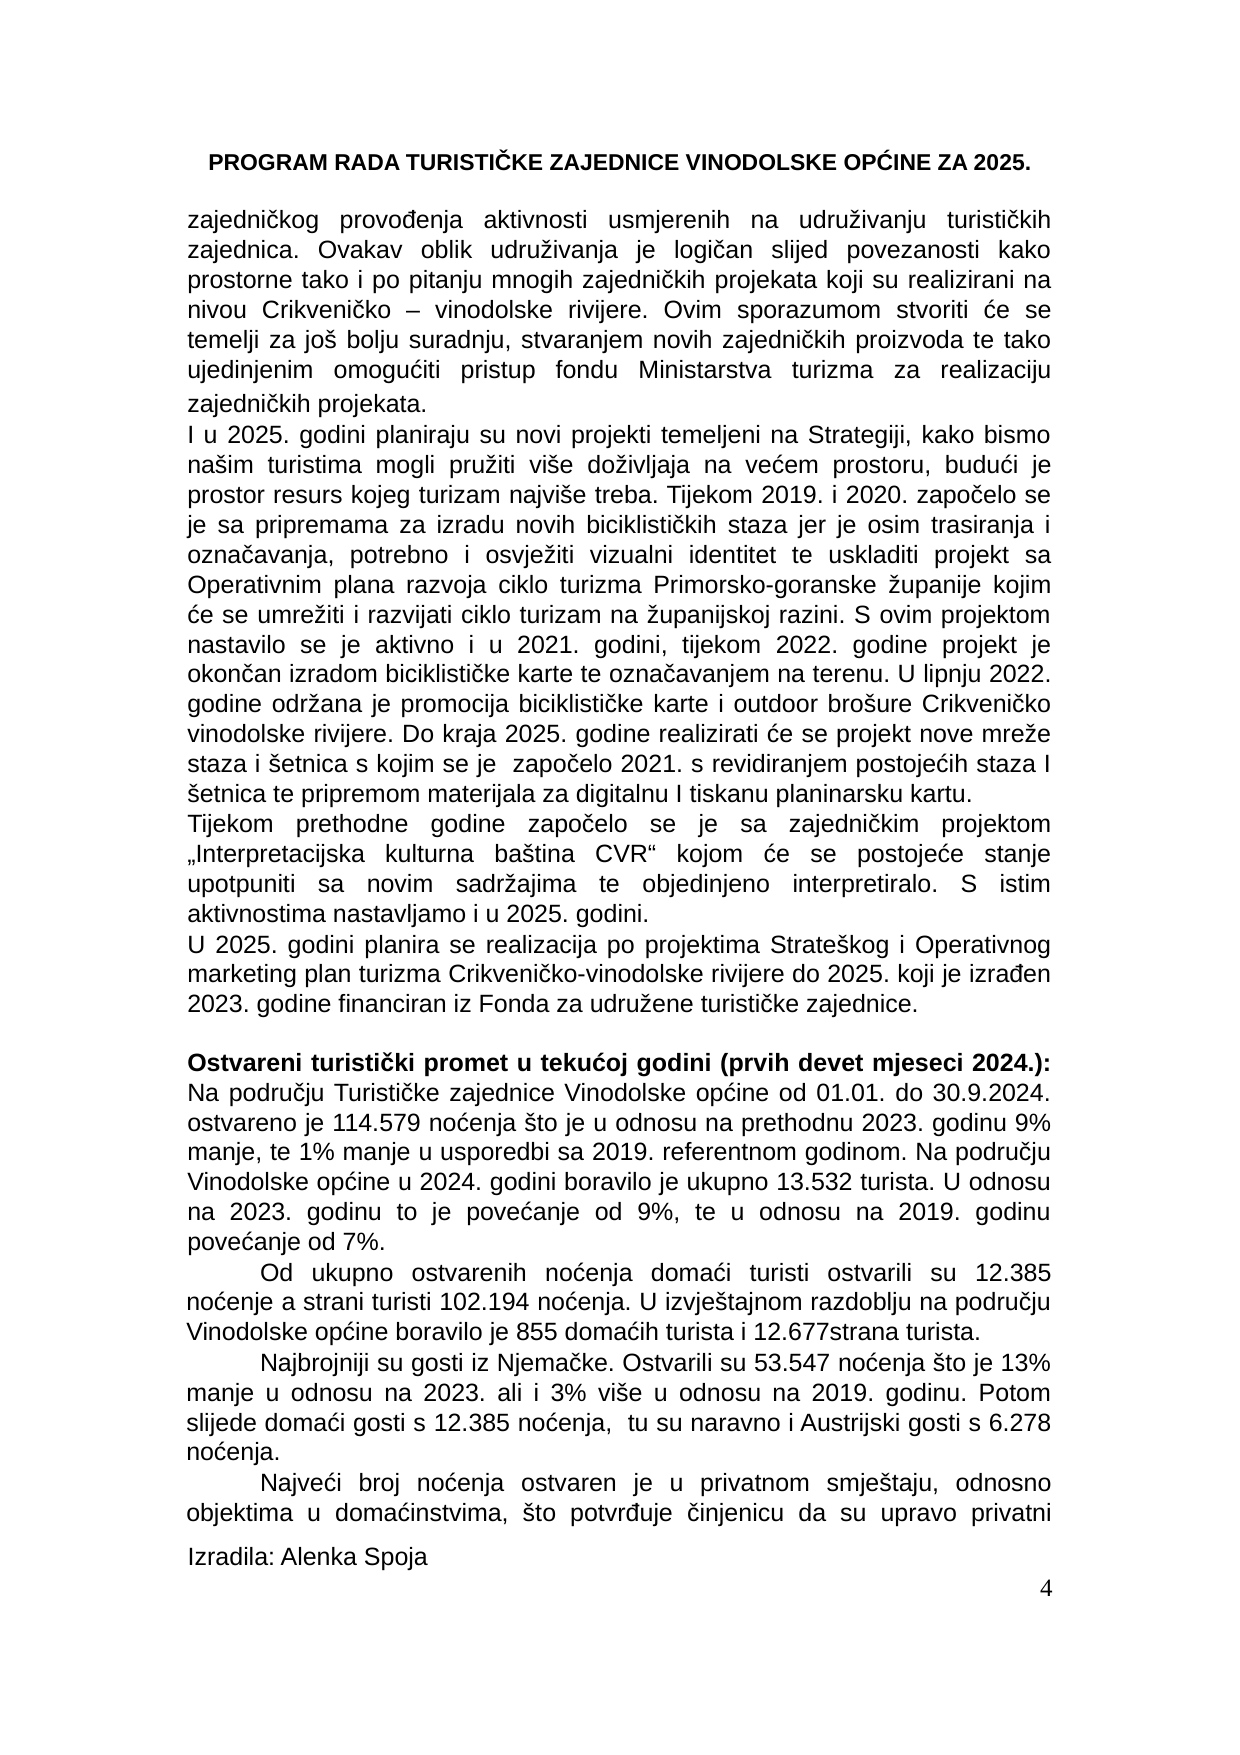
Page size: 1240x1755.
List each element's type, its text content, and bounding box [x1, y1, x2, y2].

text zajedničkog provođenja aktivnosti usmjerenih na udruživanju turističkih zajednica. Ovakav oblik udruživanja je logičan slijed povezanosti kako prostorne tako i po pitanju mnogih zajedničkih projekata koji su realizirani na nivou Crikveničko – vinodolske rivijere. Ovim sporazumom stvoriti će se temelji za još bolju suradnju, stvaranjem novih zajedničkih proizvoda te tako ujedinjenim omogućiti pristup fondu Ministarstva turizma za realizaciju zajedničkih projekata. [187, 206, 1052, 418]
text Tijekom prethodne godine započelo se je sa zajedničkim projektom „Interpretacijska kulturna baština CVR“ kojom će se postojeće stanje upotpuniti sa novim sadržajima te objedinjeno interpretiralo. S istim aktivnostima nastavljamo i u 2025. godini. [187, 809, 1052, 928]
text Najbrojniji su gosti iz Njemačke. Ostvarili su 53.547 noćenja što je 13% manje u odnosu na 2023. ali i 3% više u odnosu na 2019. godinu. Potom slijede domaći gosti s 12.385 noćenja, tu su naravno i Austrijski gosti s 6.278 noćenja. [186, 1348, 1052, 1466]
text I u 2025. godini planiraju su novi projekti temeljeni na Strategiji, kako bismo našim turistima mogli pružiti više doživljaja na većem prostoru, budući je prostor resurs kojeg turizam najviše treba. Tijekom 2019. i 2020. započelo se je sa pripremama za izradu novih biciklističkih staza jer je osim trasiranja i označavanja, potrebno i osvježiti vizualni identitet te uskladiti projekt sa Operativnim plana razvoja ciklo turizma Primorsko-goranske županije kojim će se umrežiti i razvijati ciklo turizam na županijskoj razini. S ovim projektom nastavilo se je aktivno i u 2021. godini, tijekom 2022. godine projekt je okončan izradom biciklističke karte te označavanjem na terenu. U lipnju 2022. godine održana je promocija biciklističke karte i outdoor brošure Crikveničko vinodolske rivijere. Do kraja 2025. godine realizirati će se projekt nove mreže staza i šetnica s kojim se je započelo 2021. s revidiranjem postojećih staza I šetnica te pripremom materijala za digitalnu I tiskanu planinarsku kartu. [187, 420, 1052, 808]
text U 2025. godini planira se realizacija po projektima Strateškog i Operativnog marketing plan turizma Crikveničko-vinodolske rivijere do 2025. koji je izrađen 2023. godine financiran iz Fonda za udružene turističke zajednice. [187, 929, 1052, 1018]
text Od ukupno ostvarenih noćenja domaći turisti ostvarili su 12.385 noćenje a strani turisti 102.194 noćenja. U izvještajnom razdoblju na području Vinodolske općine boravilo je 855 domaćih turista i 12.677strana turista. [186, 1257, 1052, 1346]
text Ostvareni turistički promet u tekućoj godini (prvih devet mjeseci 2024.): Na području Turističke zajednice Vinodolske općine od 01.01. do 30.9.2024. ostvareno je 114.579 noćenja što je u odnosu na prethodnu 2023. godinu 9% manje, te 1% manje u usporedbi sa 2019. referentnom godinom. Na području Vinodolske općine u 2024. godini boravilo je ukupno 13.532 turista. U odnosu na 2023. godinu to je povećanje od 9%, te u odnosu na 2019. godinu povećanje od 7%. [187, 1048, 1052, 1256]
text Najveći broj noćenja ostvaren je u privatnom smještaju, odnosno objektima u domaćinstvima, što potvrđuje činjenicu da su upravo privatni [186, 1468, 1052, 1526]
